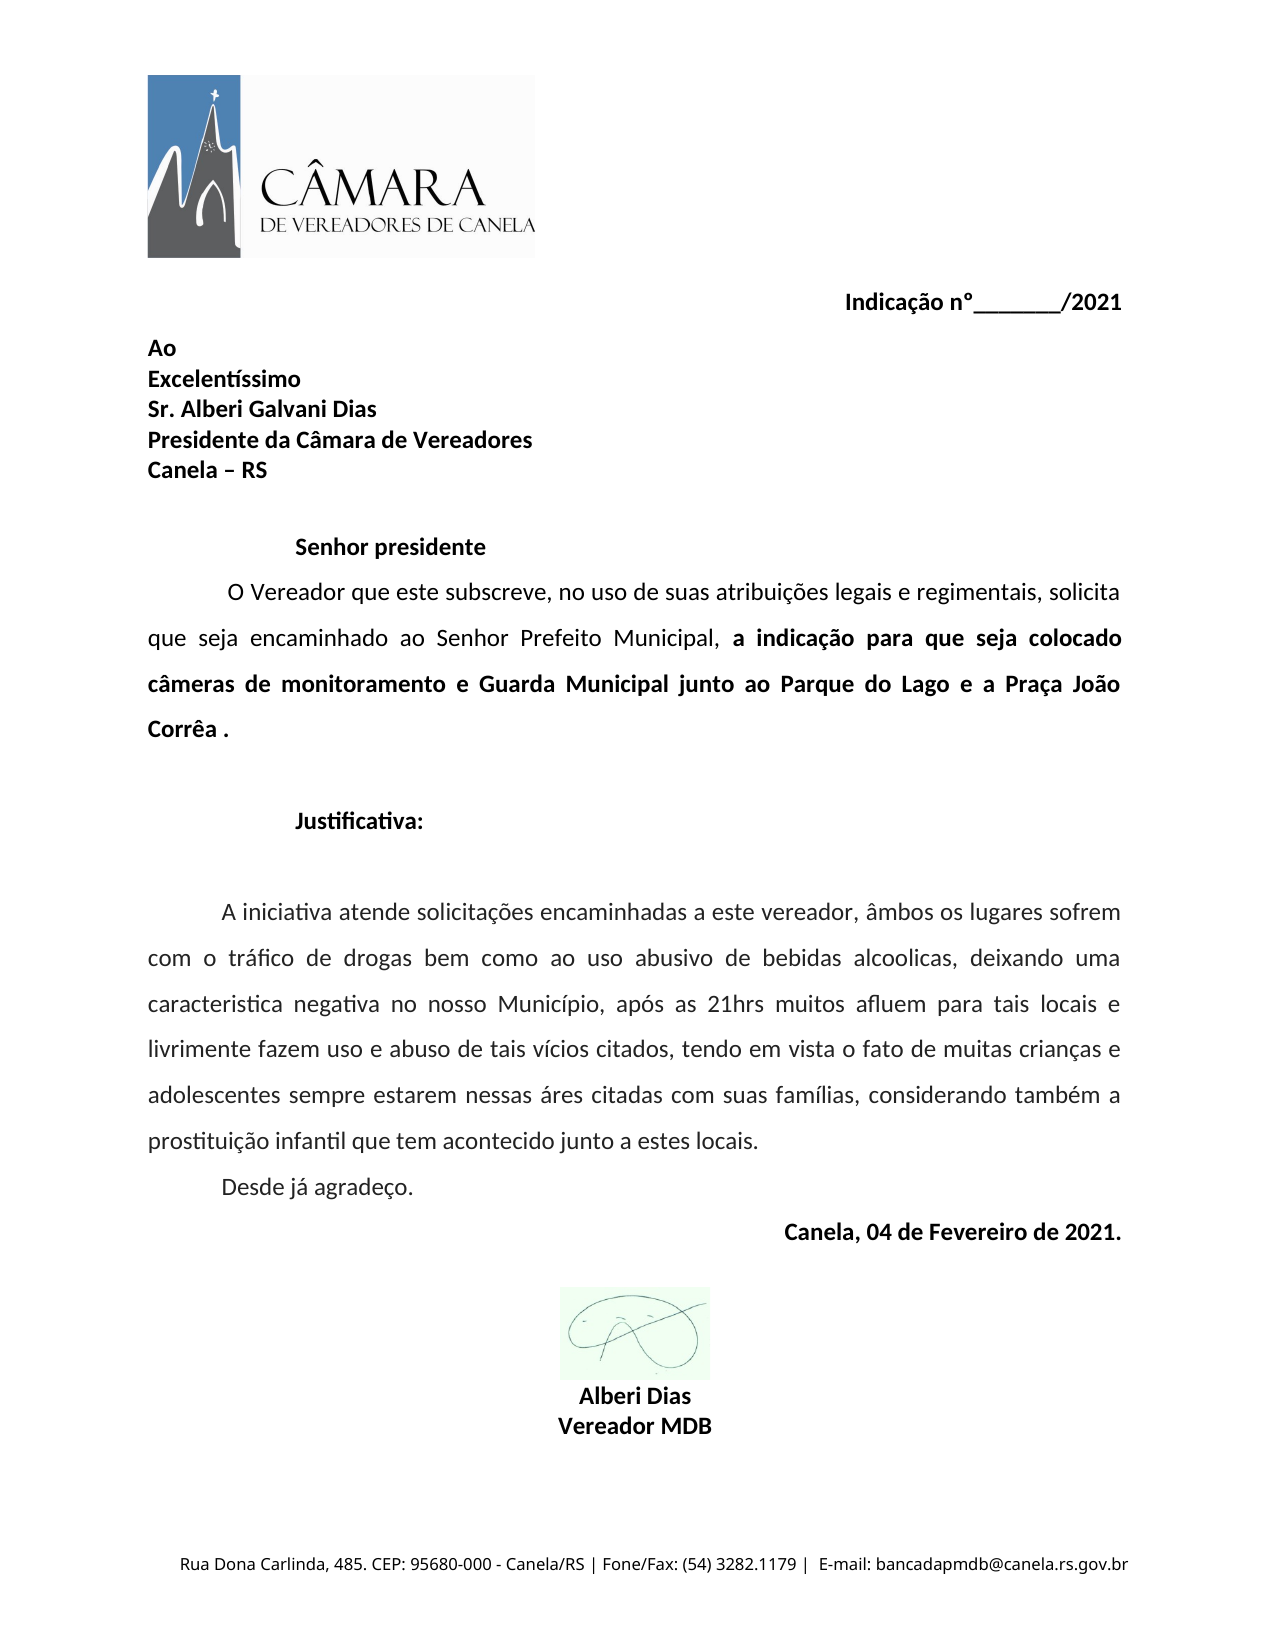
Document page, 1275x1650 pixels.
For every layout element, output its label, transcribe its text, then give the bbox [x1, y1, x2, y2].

text Presidente da Câmara de Vereadores [148, 424, 1122, 454]
picture [560, 1287, 711, 1380]
text Canela – RS [148, 454, 1122, 485]
text Canela, 04 de Fevereiro de 2021. [148, 1217, 1122, 1247]
text Senhor presidente [148, 531, 1122, 561]
text A iniciativa atende solicitações encaminhadas a este vereador, âmbos os lugares sofrem com o tráfico de drogas bem como ao uso abusivo de bebidas alcoolicas, deixando uma caracteristica negativa no nosso Município, após as 21hrs muitos afluem para tais locais e livrimente fazem uso e abuso de tais vícios citados, tendo em vista o fato de muitas crianças e adolescentes sempre estarem nessas áres citadas com suas famílias, considerando também a prostituição infantil que tem acontecido junto a estes locais. [148, 896, 1122, 1156]
subtitle Indicação nº_______/2021 [148, 287, 1122, 317]
text Desde já agradeço. [148, 1171, 1122, 1201]
text Vereador MDB [148, 1410, 1122, 1441]
text Justificativa: [148, 805, 1122, 836]
text O Vereador que este subscreve, no uso de suas atribuições legais e regimentais, solicita que seja encaminhado ao Senhor Prefeito Municipal, a indicação para que seja colocado câmeras de monitoramento e Guarda Municipal junto ao Parque do Lago e a Praça João Corrêa . [148, 576, 1122, 744]
text Excelentíssimo [148, 363, 1122, 393]
text Sr. Alberi Galvani Dias [148, 393, 1122, 424]
picture [147, 75, 536, 258]
text Ao [148, 332, 1122, 363]
text Alberi Dias [148, 1380, 1122, 1410]
